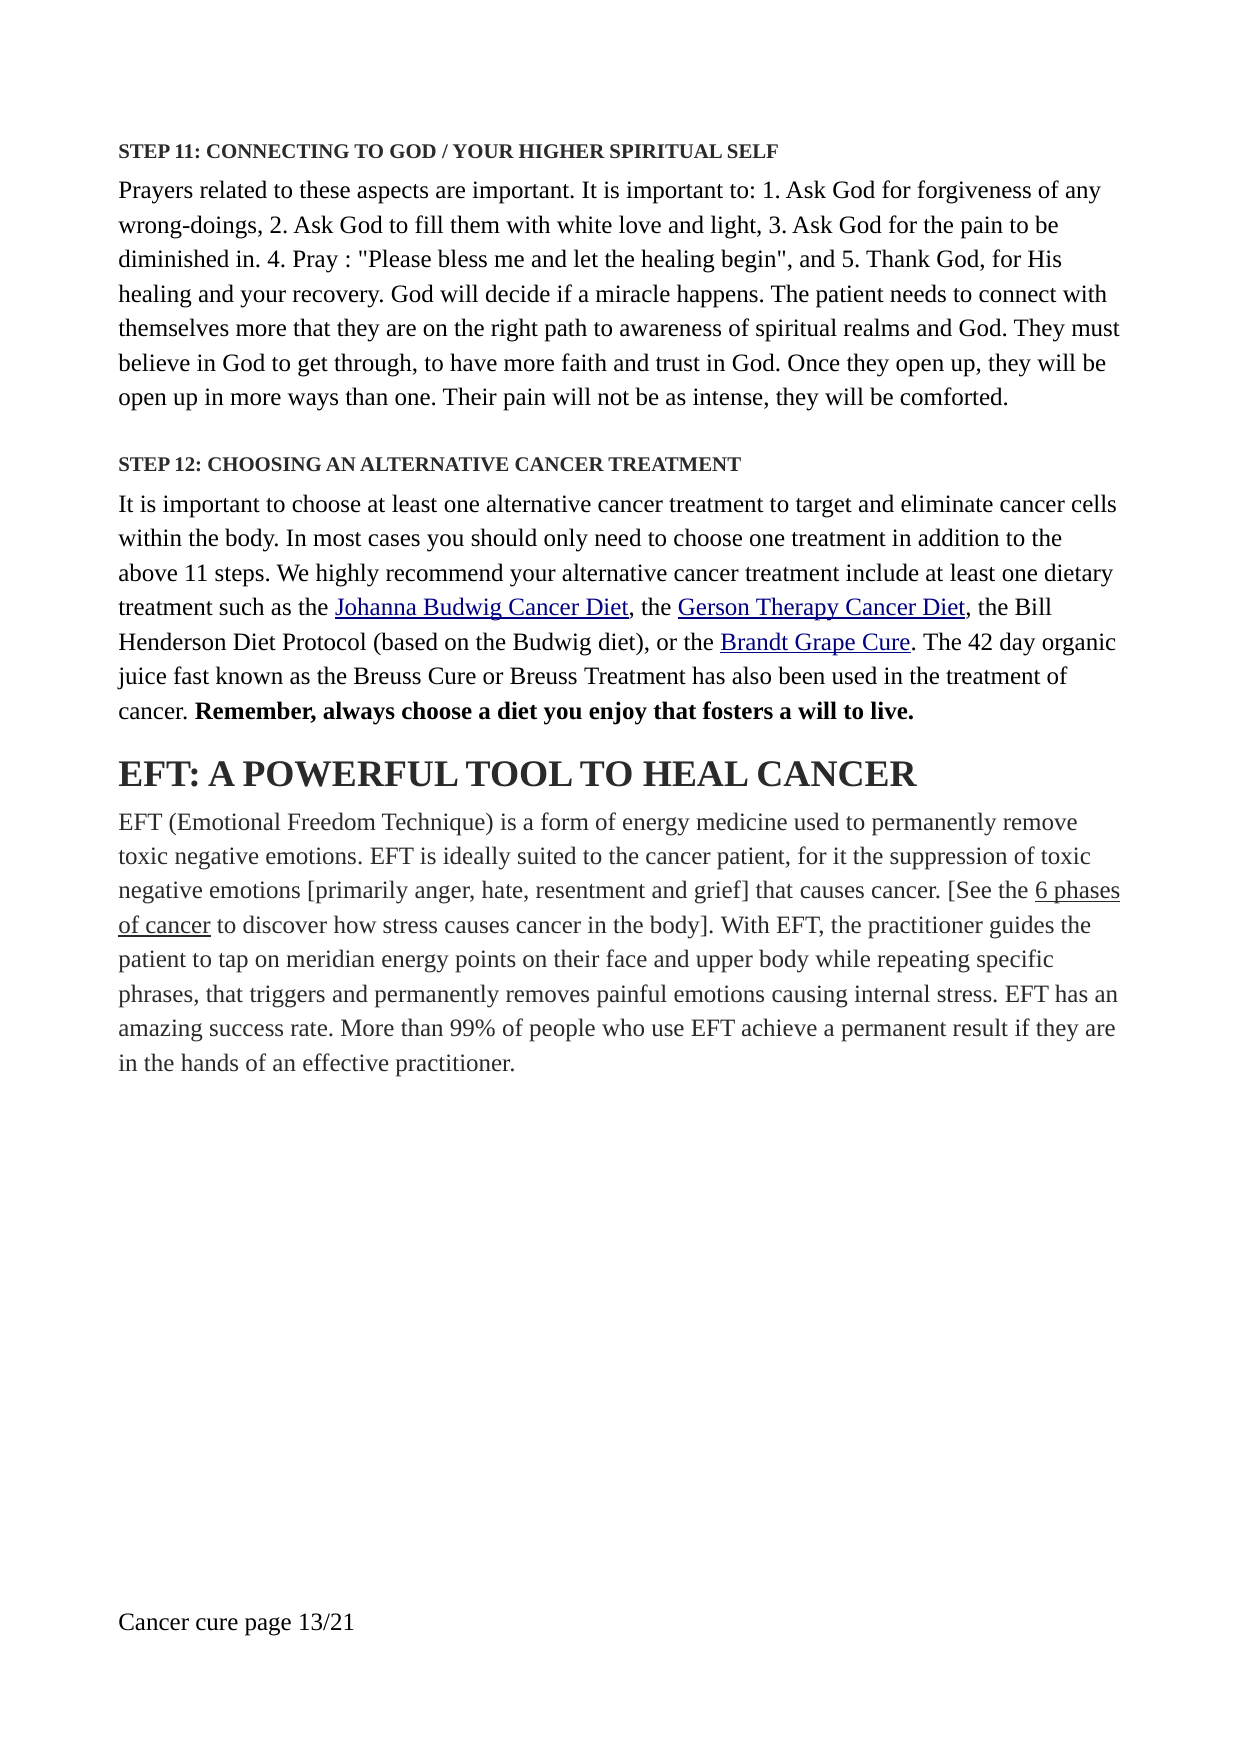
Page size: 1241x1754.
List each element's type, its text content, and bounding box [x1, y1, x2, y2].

subtitle EFT: A POWERFUL TOOL TO HEAL CANCER [118, 751, 1122, 794]
text Prayers related to these aspects are important. It is important to: 1. Ask God for forgiveness of any wrong-doings, 2. Ask God to fill them with white love and light, 3. Ask God for the pain to be diminished in. 4. Pray : "Please bless me and let the healing begin", and 5. Thank God, for His healing and your recovery. God will decide if a miracle happens. The patient needs to connect with themselves more that they are on the right path to awareness of spiritual realms and God. They must believe in God to get through, to have more faith and trust in God. Once they open up, they will be open up in more ways than one. Their pain will not be as intense, they will be comforted. [118, 176, 1122, 411]
subtitle STEP 12: CHOOSING AN ALTERNATIVE CANCER TREATMENT [118, 452, 1122, 476]
subtitle STEP 11: CONNECTING TO GOD / YOUR HIGHER SPIRITUAL SELF [118, 139, 1122, 163]
text EFT (Emotional Freedom Technique) is a form of energy medicine used to permanently remove toxic negative emotions. EFT is ideally suited to the cancer patient, for it the suppression of toxic negative emotions [primarily anger, hate, resentment and grief] that causes cancer. [See the 6 phases of cancer to discover how stress causes cancer in the body]. With EFT, the practitioner guides the patient to tap on meridian energy points on their face and upper body while repeating specific phrases, that triggers and permanently removes painful emotions causing internal stress. EFT has an amazing success rate. More than 99% of people who use EFT achieve a permanent result if they are in the hands of an effective practitioner. [118, 807, 1122, 1077]
text It is important to choose at least one alternative cancer treatment to target and eliminate cancer cells within the body. In most cases you should only need to choose one treatment in addition to the above 11 steps. We highly recommend your alternative cancer treatment include at least one dietary treatment such as the Johanna Budwig Cancer Diet, the Gerson Therapy Cancer Diet, the Bill Henderson Diet Protocol (based on the Budwig diet), or the Brandt Grape Cure. The 42 day organic juice fast known as the Breuss Cure or Breuss Treatment has also been used in the treatment of cancer. Remember, always choose a diet you enjoy that fosters a will to live. [118, 489, 1122, 724]
